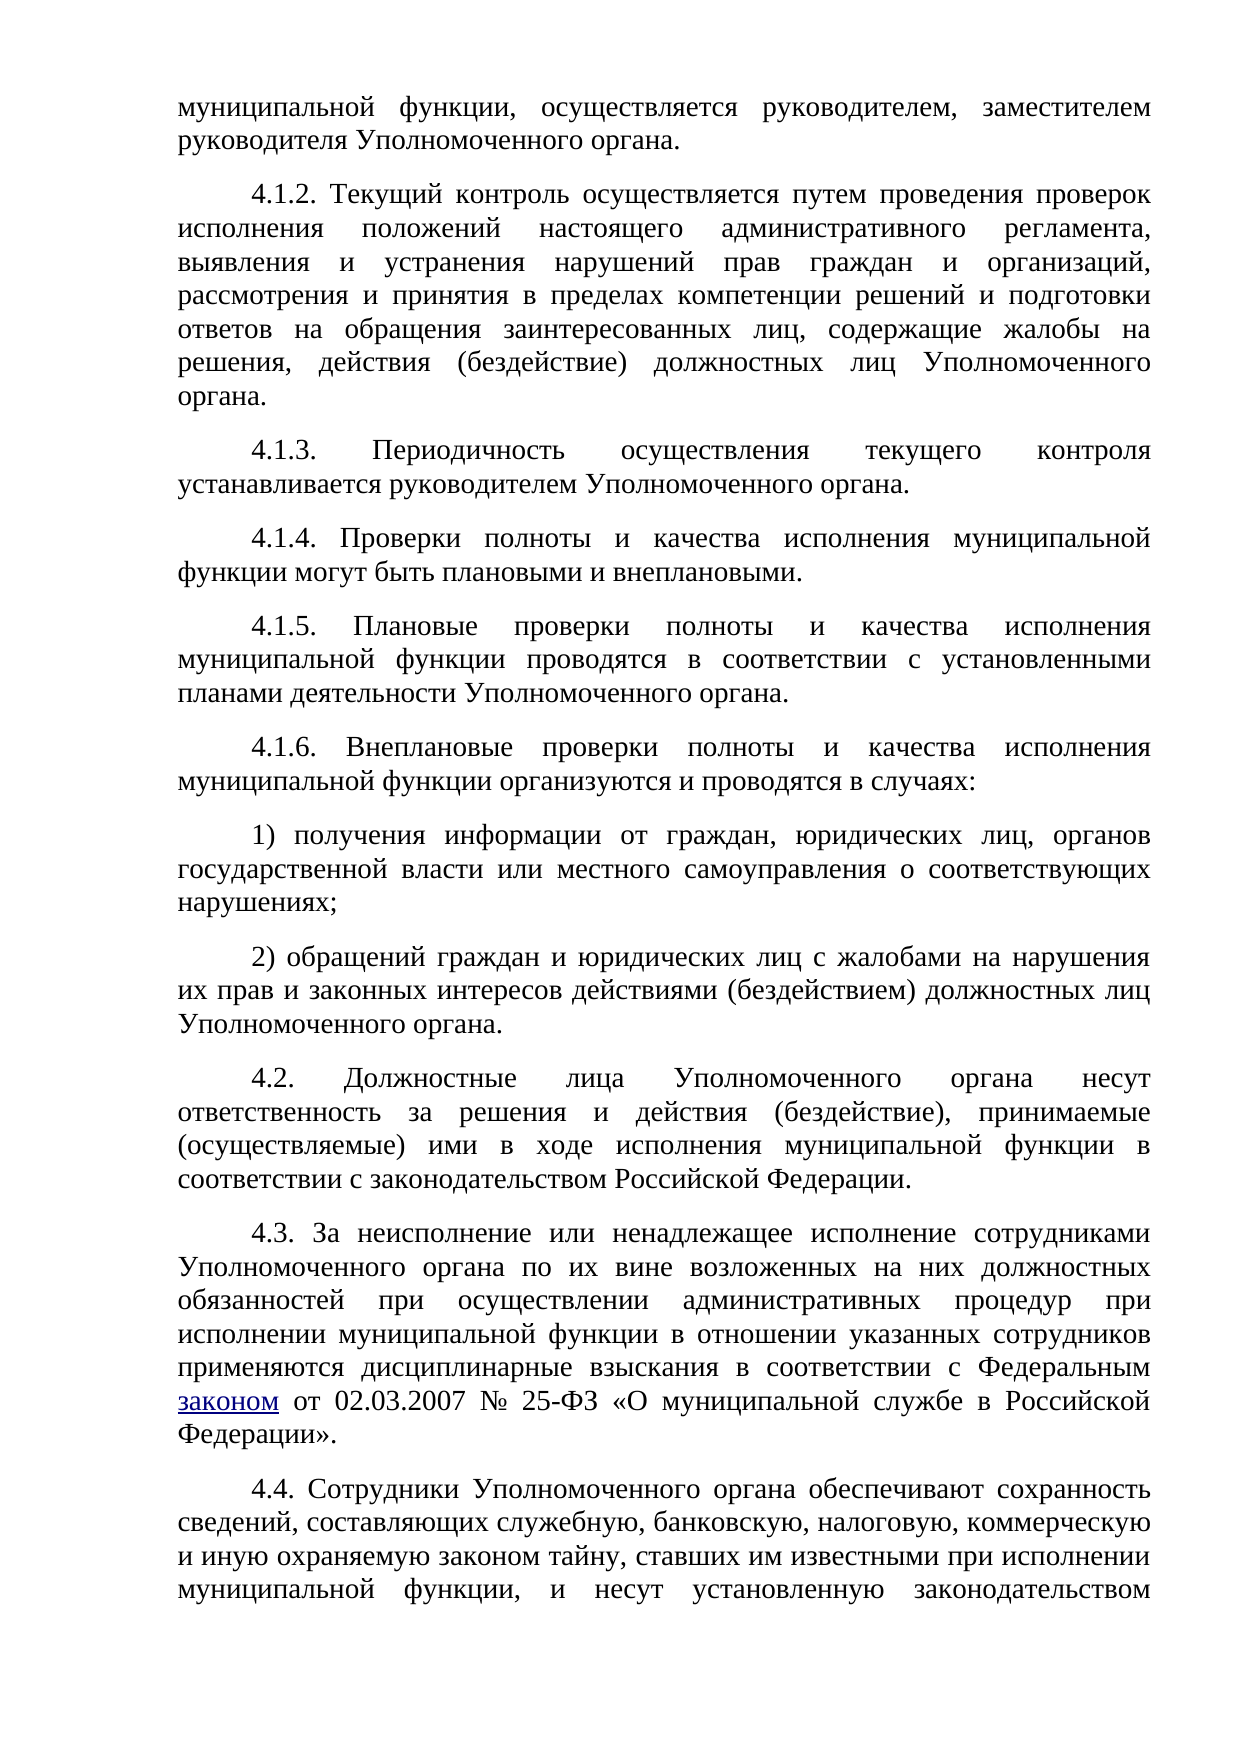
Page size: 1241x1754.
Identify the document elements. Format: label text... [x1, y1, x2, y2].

text 4.1.4. Проверки полноты и качества исполнения муниципальной функции могут быть плановыми и внеплановыми. [177, 520, 1152, 587]
text 4.1.3. Периодичность осуществления текущего контроля устанавливается руководителем Уполномоченного органа. [177, 432, 1152, 499]
text муниципальной функции, осуществляется руководителем, заместителем руководителя Уполномоченного органа. [177, 89, 1152, 156]
text 4.1.2. Текущий контроль осуществляется путем проведения проверок исполнения положений настоящего административного регламента, выявления и устранения нарушений прав граждан и организаций, рассмотрения и принятия в пределах компетенции решений и подготовки ответов на обращения заинтересованных лиц, содержащие жалобы на решения, действия (бездействие) должностных лиц Уполномоченного органа. [177, 177, 1152, 411]
text 4.3. За неисполнение или ненадлежащее исполнение сотрудниками Уполномоченного органа по их вине возложенных на них должностных обязанностей при осуществлении административных процедур при исполнении муниципальной функции в отношении указанных сотрудников применяются дисциплинарные взыскания в соответствии с Федеральным законом от 02.03.2007 № 25-ФЗ «О муниципальной службе в Российской Федерации». [177, 1215, 1152, 1450]
text 4.1.6. Внеплановые проверки полноты и качества исполнения муниципальной функции организуются и проводятся в случаях: [177, 729, 1152, 797]
text 4.4. Сотрудники Уполномоченного органа обеспечивают сохранность сведений, составляющих служебную, банковскую, налоговую, коммерческую и иную охраняемую законом тайну, ставших им известными при исполнении муниципальной функции, и несут установленную законодательством [177, 1471, 1152, 1605]
text 1) получения информации от граждан, юридических лиц, органов государственной власти или местного самоуправления о соответствующих нарушениях; [177, 817, 1152, 918]
text 2) обращений граждан и юридических лиц с жалобами на нарушения их прав и законных интересов действиями (бездействием) должностных лиц Уполномоченного органа. [177, 939, 1152, 1039]
text 4.1.5. Плановые проверки полноты и качества исполнения муниципальной функции проводятся в соответствии с установленными планами деятельности Уполномоченного органа. [177, 608, 1152, 709]
text 4.2. Должностные лица Уполномоченного органа несут ответственность за решения и действия (бездействие), принимаемые (осуществляемые) ими в ходе исполнения муниципальной функции в соответствии с законодательством Российской Федерации. [177, 1060, 1152, 1194]
